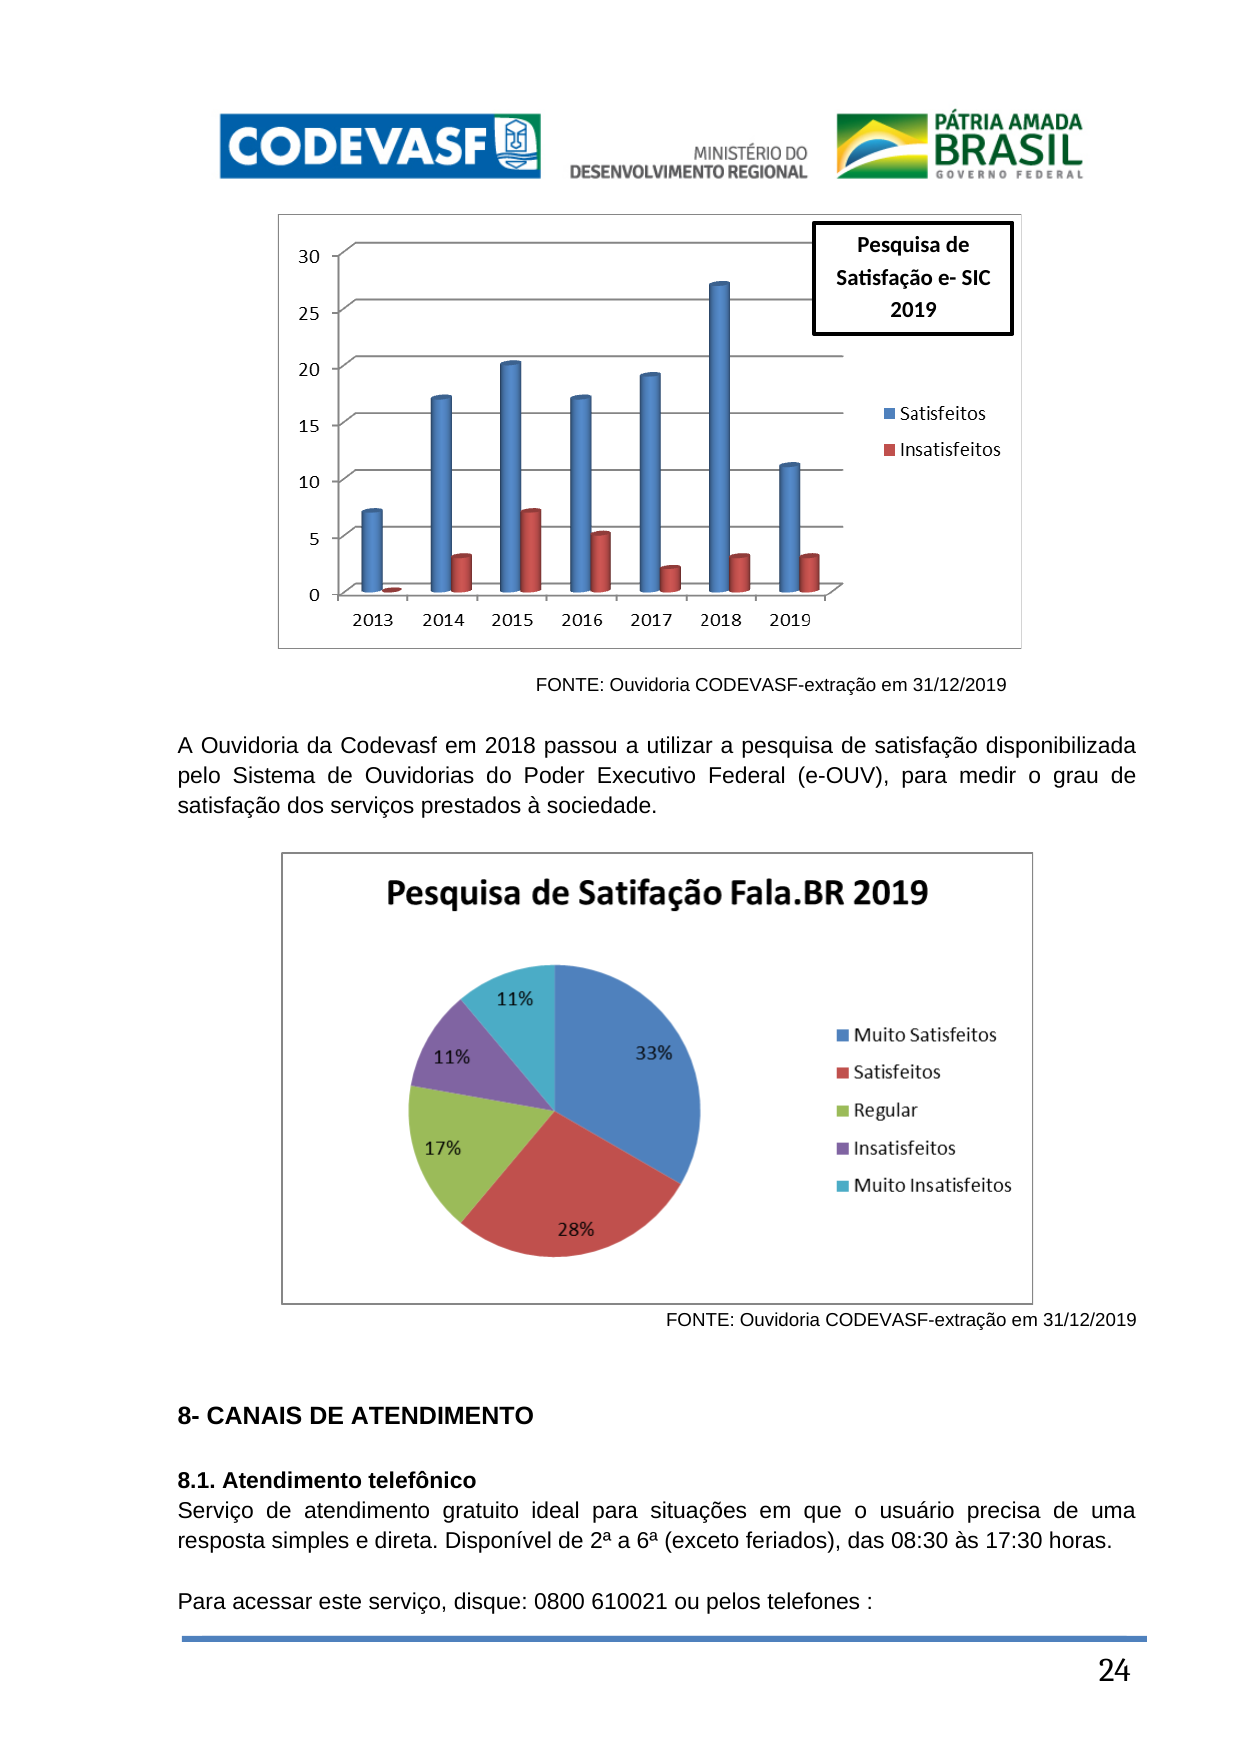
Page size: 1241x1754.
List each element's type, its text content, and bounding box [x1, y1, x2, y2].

picture [177, 75, 1123, 649]
text A Ouvidoria da Codevasf em 2018 passou a utilizar a pesquisa de satisfação disponibilizada pelo Sistema de Ouvidorias do Poder Executivo Federal (e-OUV), para medir o grau de satisfação dos serviços prestados à sociedade. [177, 732, 1137, 819]
text Pesquisa de Satisfação e- SIC 2019 [829, 230, 998, 323]
text FONTE: Ouvidoria CODEVASF-extração em 31/12/2019 [177, 1309, 1137, 1331]
text 8- CANAIS DE ATENDIMENTO [177, 1401, 1137, 1430]
text 8.1. Atendimento telefônico [177, 1467, 1137, 1493]
picture [281, 852, 1034, 1305]
text Serviço de atendimento gratuito ideal para situações em que o usuário precisa de uma resposta simples e direta. Disponível de 2ª a 6ª (exceto feriados), das 08:30 às 17:30 horas. [177, 1497, 1137, 1554]
text FONTE: Ouvidoria CODEVASF-extração em 31/12/2019 [177, 673, 1137, 695]
text Para acessar este serviço, disque: 0800 610021 ou pelos telefones : [177, 1588, 1137, 1614]
